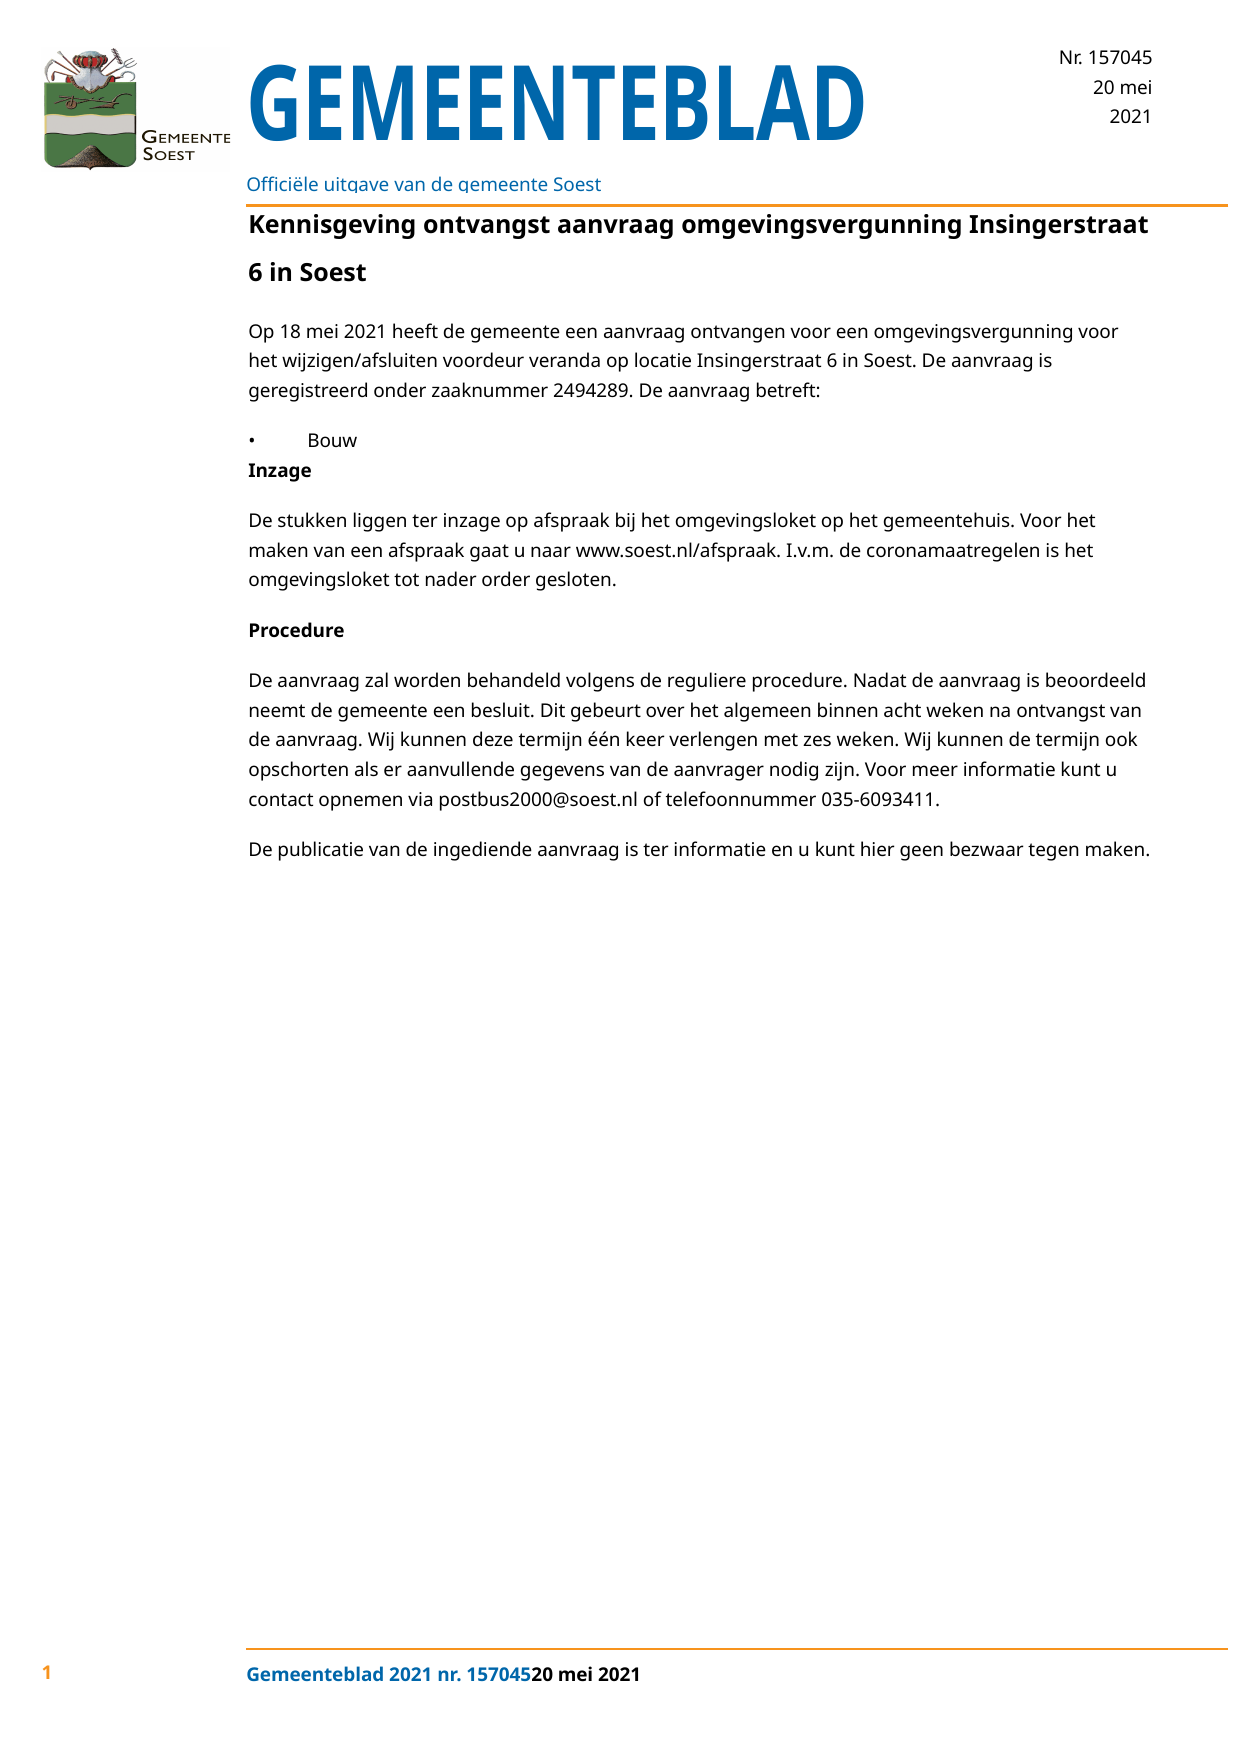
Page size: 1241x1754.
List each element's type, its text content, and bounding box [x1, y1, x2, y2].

text De aanvraag zal worden behandeld volgens de reguliere procedure. Nadat de aanvraag is beoordeeld neemt de gemeente een besluit. Dit gebeurt over het algemeen binnen acht weken na ontvangst van de aanvraag. Wij kunnen deze termijn één keer verlengen met zes weken. Wij kunnen de termijn ook opschorten als er aanvullende gegevens van de aanvrager nodig zijn. Voor meer informatie kunt u contact opnemen via postbus2000@soest.nl of telefoonnummer 035-6093411. [248, 667, 1152, 812]
list Bouw [248, 427, 1152, 453]
text De publicatie van de ingediende aanvraag is ter informatie en u kunt hier geen bezwaar tegen maken. [248, 836, 1152, 862]
text Kennisgeving ontvangst aanvraag omgevingsvergunning Insingerstraat 6 in Soest [248, 207, 1152, 288]
text Procedure [248, 617, 1152, 643]
picture [41, 47, 231, 172]
text Op 18 mei 2021 heeft de gemeente een aanvraag ontvangen voor een omgevingsvergunning voor het wijzigen/afsluiten voordeur veranda op locatie Insingerstraat 6 in Soest. De aanvraag is geregistreerd onder zaaknummer 2494289. De aanvraag betreft: [248, 318, 1152, 403]
text De stukken liggen ter inzage op afspraak bij het omgevingsloket op het gemeentehuis. Voor het maken van een afspraak gaat u naar www.soest.nl/afspraak. I.v.m. de coronamaatregelen is het omgevingsloket tot nader order gesloten. [248, 507, 1152, 592]
text Inzage [248, 457, 1152, 483]
